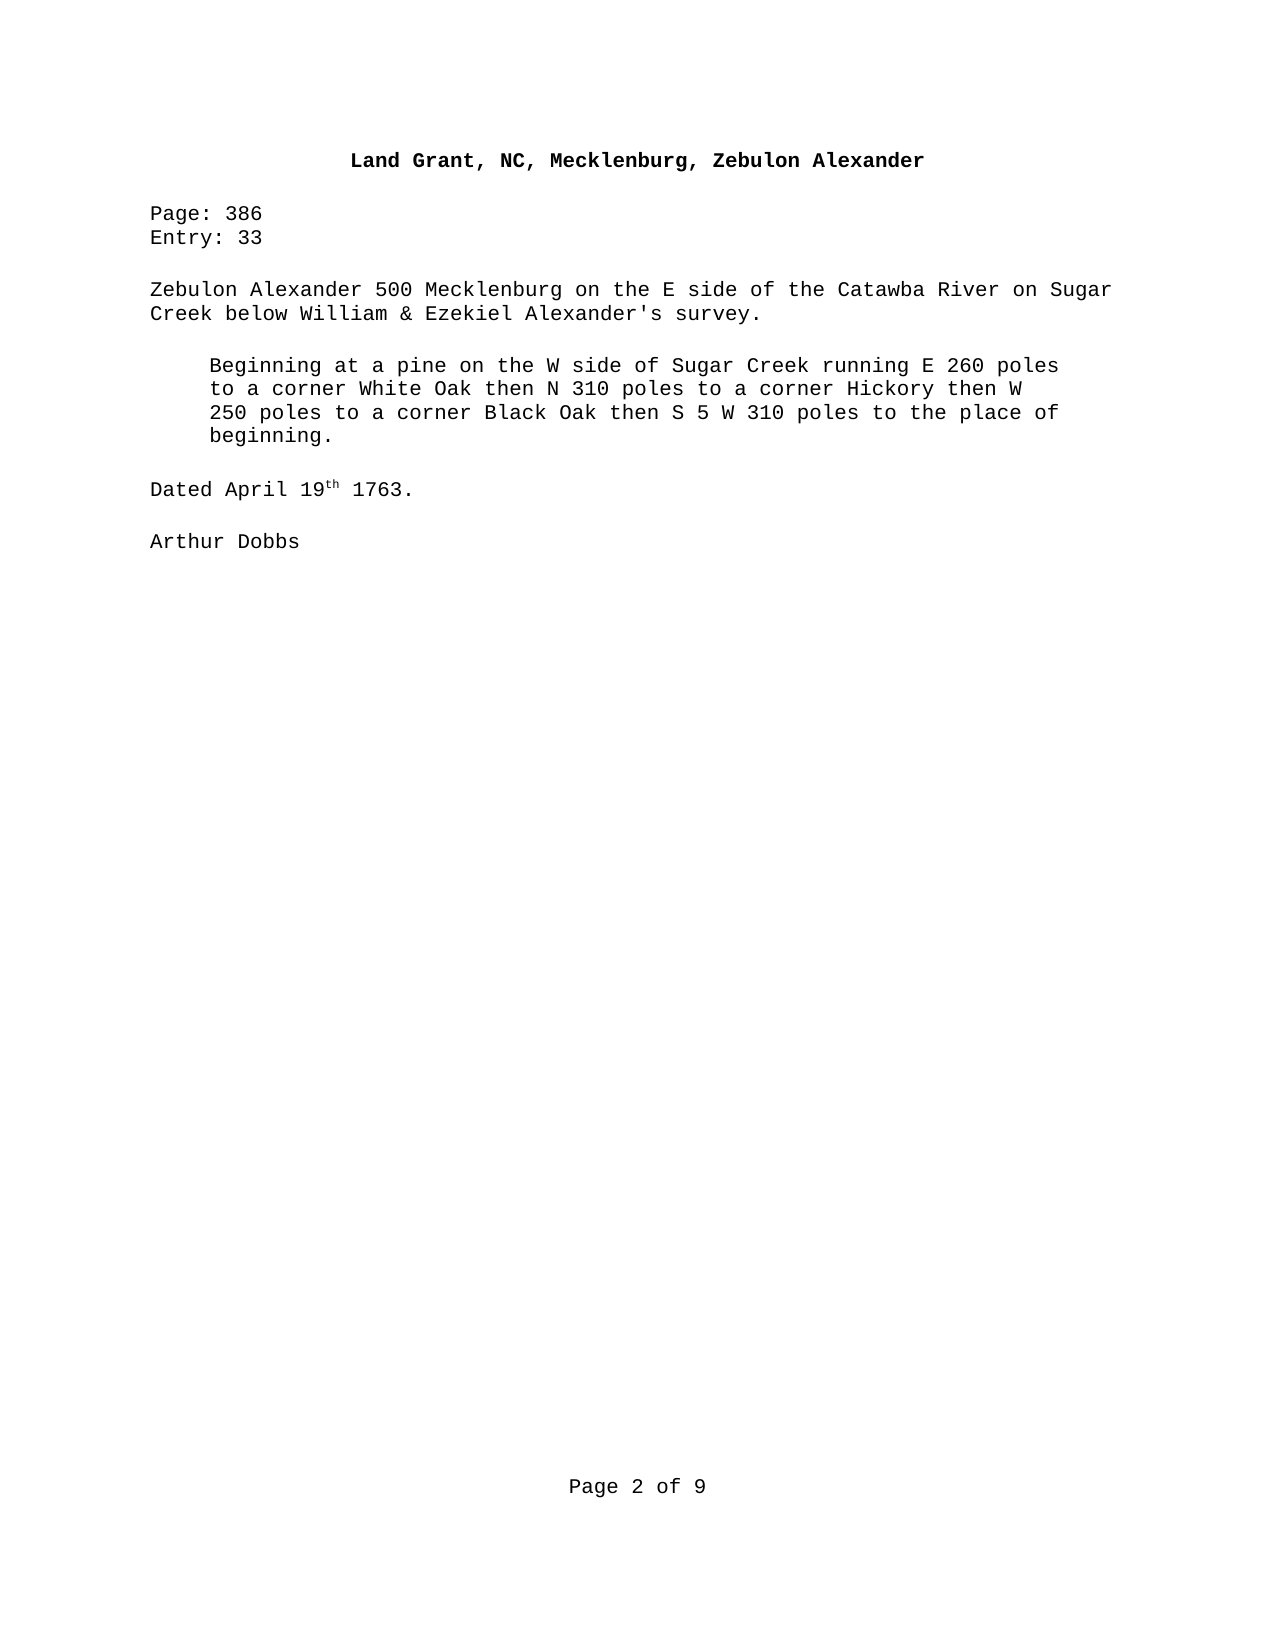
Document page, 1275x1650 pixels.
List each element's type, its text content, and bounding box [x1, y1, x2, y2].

text Dated April 19th 1763. [150, 479, 1125, 502]
text Beginning at a pine on the W side of Sugar Creek running E 260 poles to a corner White Oak then N 310 poles to a corner Hickory then W 250 poles to a corner Black Oak then S 5 W 310 poles to the place of beginning. [209, 354, 1066, 449]
text Arthur Dobbs [150, 531, 1125, 554]
text Page: 386 [150, 203, 1125, 227]
text Entry: 33 [150, 227, 1125, 250]
text Zebulon Alexander 500 Mecklenburg on the E side of the Catawba River on Sugar Creek below William & Ezekiel Alexander's survey. [150, 279, 1125, 326]
